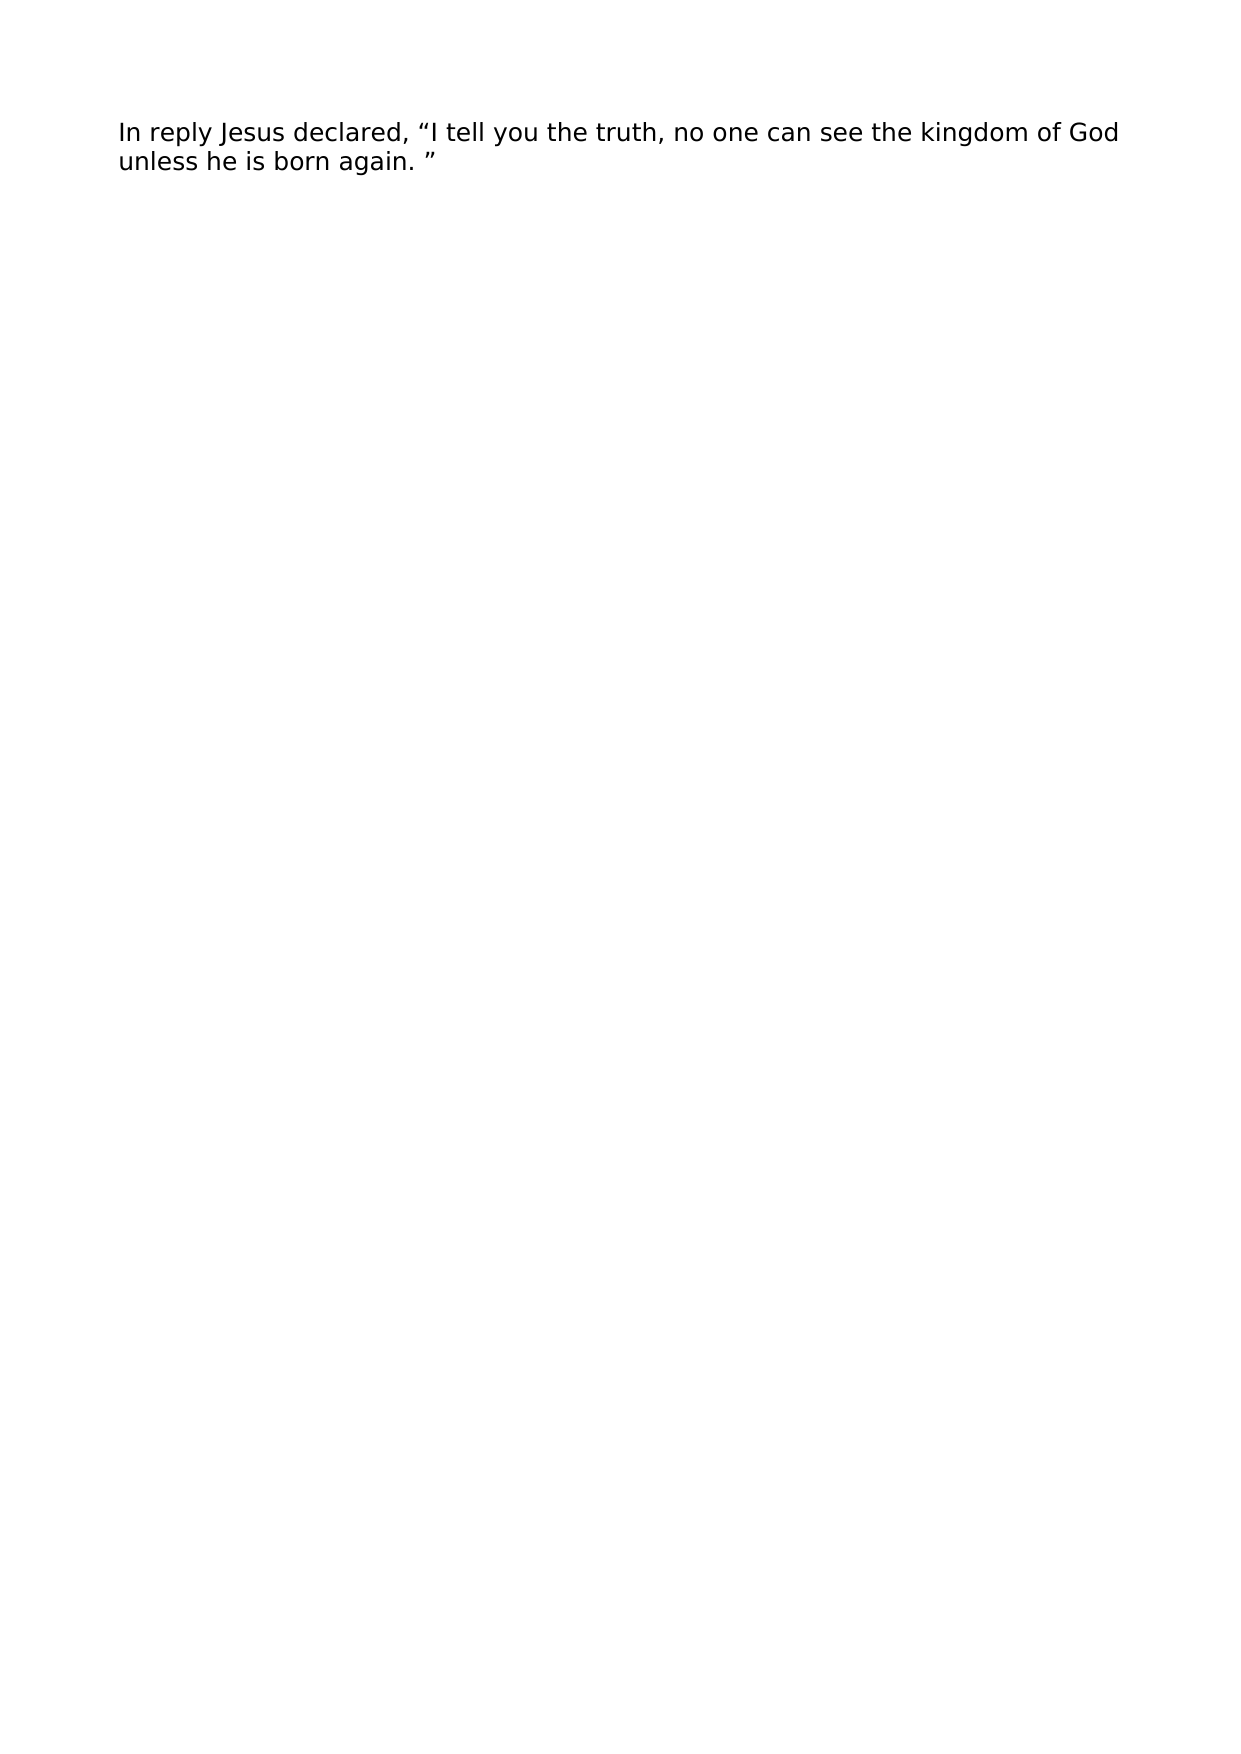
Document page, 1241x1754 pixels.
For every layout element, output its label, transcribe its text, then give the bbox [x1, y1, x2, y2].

text In reply Jesus declared, “I tell you the truth, no one can see the kingdom of God unless he is born again. ” [118, 118, 1122, 176]
